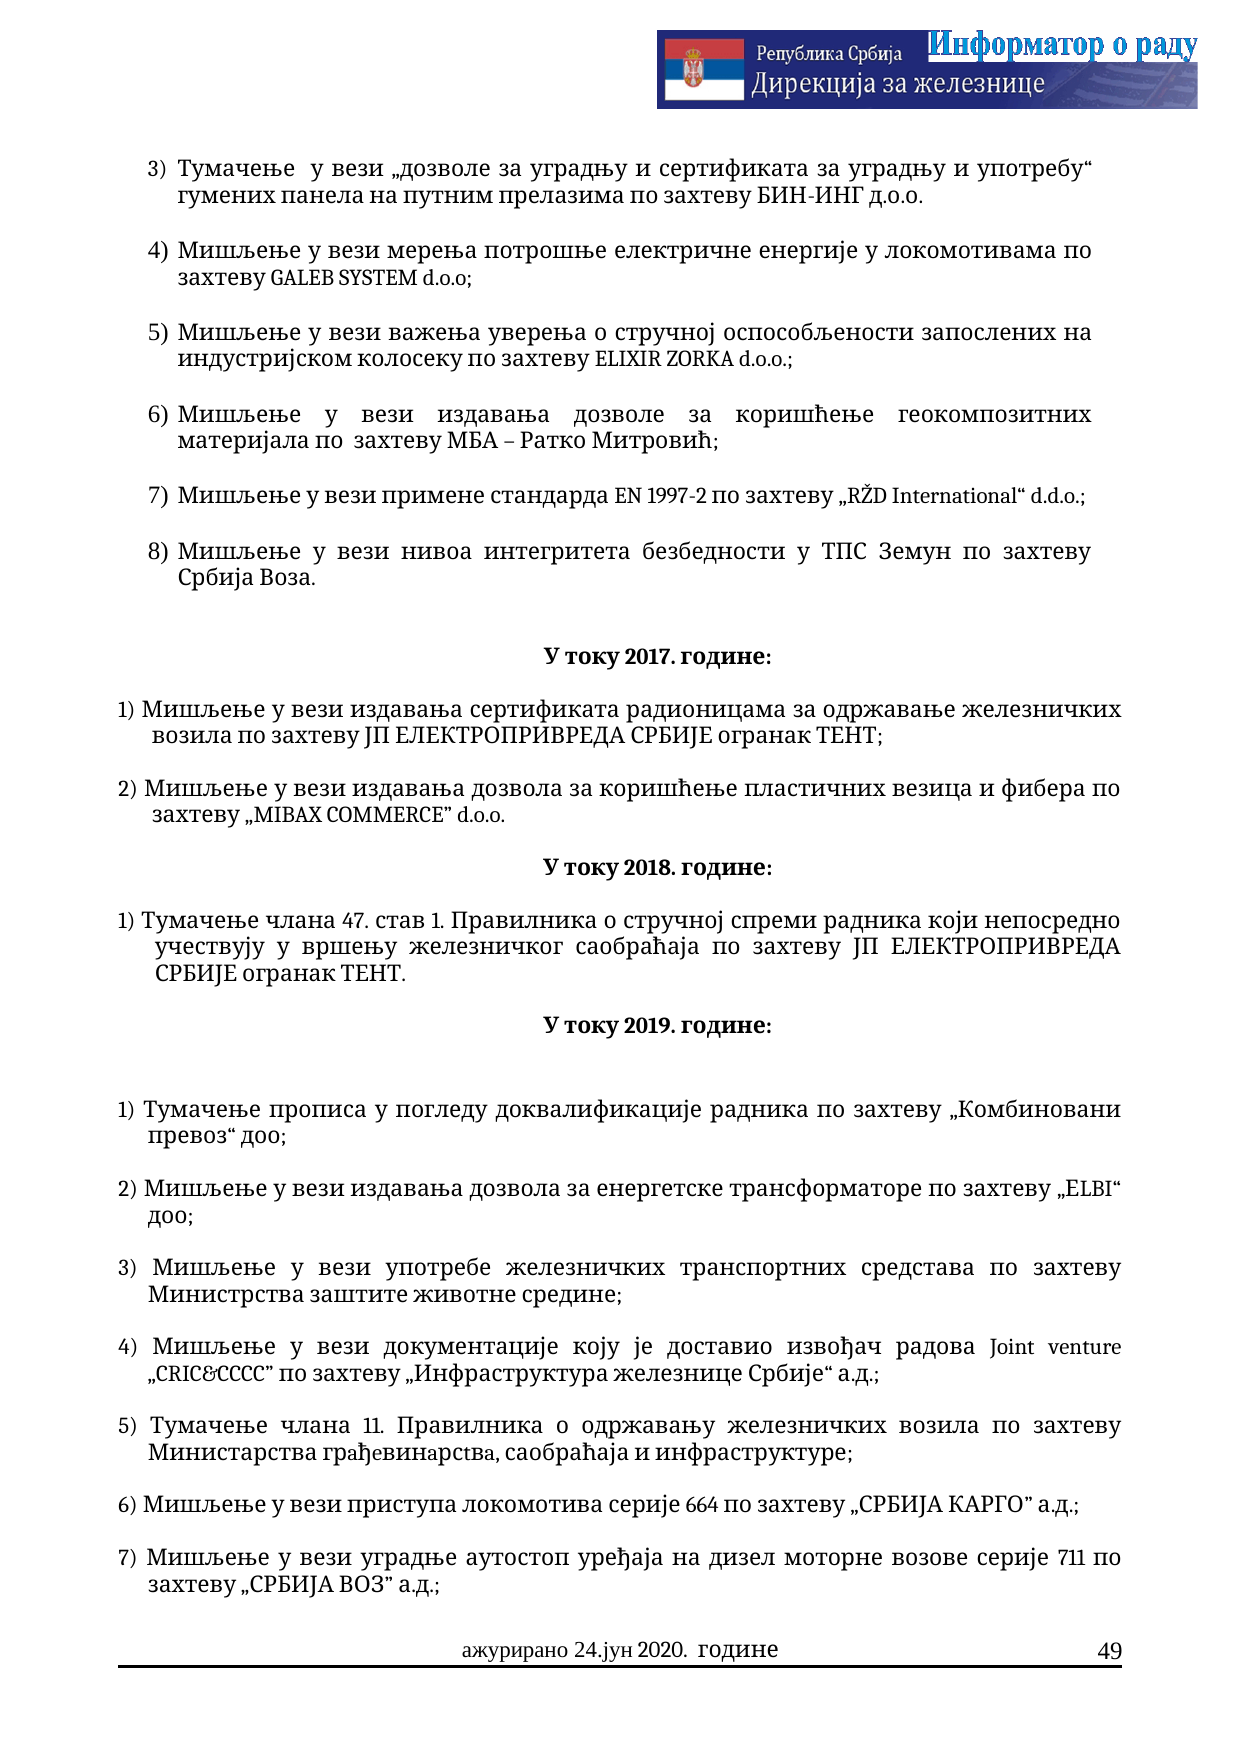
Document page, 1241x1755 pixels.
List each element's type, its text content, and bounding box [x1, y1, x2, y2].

list Мишљење у вези примене стандарда EN 1997-2 по захтеву „RŽD International“ d.d.o.; [148, 481, 1093, 510]
text 2) Мишљење у вези издавања дозвола за коришћење пластичних везица и фибера по захтеву „MIBAX COMMERCE” d.o.o. [118, 776, 1122, 829]
text 1) Тумачење прописа у погледу доквалификације радника по захтеву „Комбиновани превоз“ доо; [118, 1097, 1122, 1150]
list Тумачење у вези „дозволе за уградњу и сертификата за уградњу и употребу“ гумених панела на путним прелазима по захтеву БИН-ИНГ д.о.о. [148, 156, 1093, 209]
list Мишљење у вези нивоа интегритета безбедности у ТПС Земун по захтеву Србија Воза. [148, 536, 1093, 591]
text У току 2019. године: [118, 1013, 1122, 1039]
text 5) Тумачење члана 11. Правилника о одржавању железничких возила по захтеву Министарства грaђeвинaрсtвa, саобраћаја и инфраструктуре; [118, 1413, 1122, 1466]
text 4) Мишљење у вези документације коју је доставио извођач радова Joint venture „CRIC&CCCC” по захтеву „Инфраструктура железнице Србије“ а.д.; [118, 1334, 1122, 1387]
text 1) Мишљење у вези издавања сертификата радионицама за одржавање железничких возила по захтеву ЈП ЕЛЕКТРОПРИВРЕДА СРБИЈЕ огранак ТЕНТ; [118, 697, 1122, 749]
text 2) Мишљење у вези издавања дозвола за енергетске трансформаторе по захтеву „ЕLBI“ доо; [118, 1176, 1122, 1229]
list Мишљење у вези мерења потрошње електричне енергије у локомотивама по захтеву GALEB SYSTEM d.o.o; [148, 235, 1093, 291]
list Мишљење у вези важења уверења о стручној оспособљености запослених на индустријском колосеку по захтеву ELIXIR ZORKA d.o.o.; [148, 317, 1093, 372]
list Мишљење у вези издавања дозволе за коришћење геокомпозитних материјала по захтеву МБА – Ратко Митровић; [148, 399, 1093, 454]
text 3) Мишљење у вези употребе железничких транспортних средстава по захтеву Министрства заштите животне средине; [118, 1255, 1122, 1308]
text 7) Мишљење у вези уградње аутостоп уређаја на дизел моторне возове серије 711 по захтеву „СРБИЈА ВОЗ” а.д.; [118, 1545, 1122, 1598]
text 1) Тумачење члана 47. став 1. Правилника о стручној спреми радника који непосредно учествују у вршењу железничког саобраћаја по захтеву ЈП ЕЛЕКТРОПРИВРЕДА СРБИЈЕ огранак ТЕНТ. [118, 908, 1122, 987]
text 6) Мишљење у вези приступа локомотива серије 664 по захтеву „СРБИЈА КАРГО” а.д.; [118, 1492, 1122, 1519]
text У току 2018. године: [118, 855, 1122, 881]
text У току 2017. године: [118, 644, 1122, 671]
